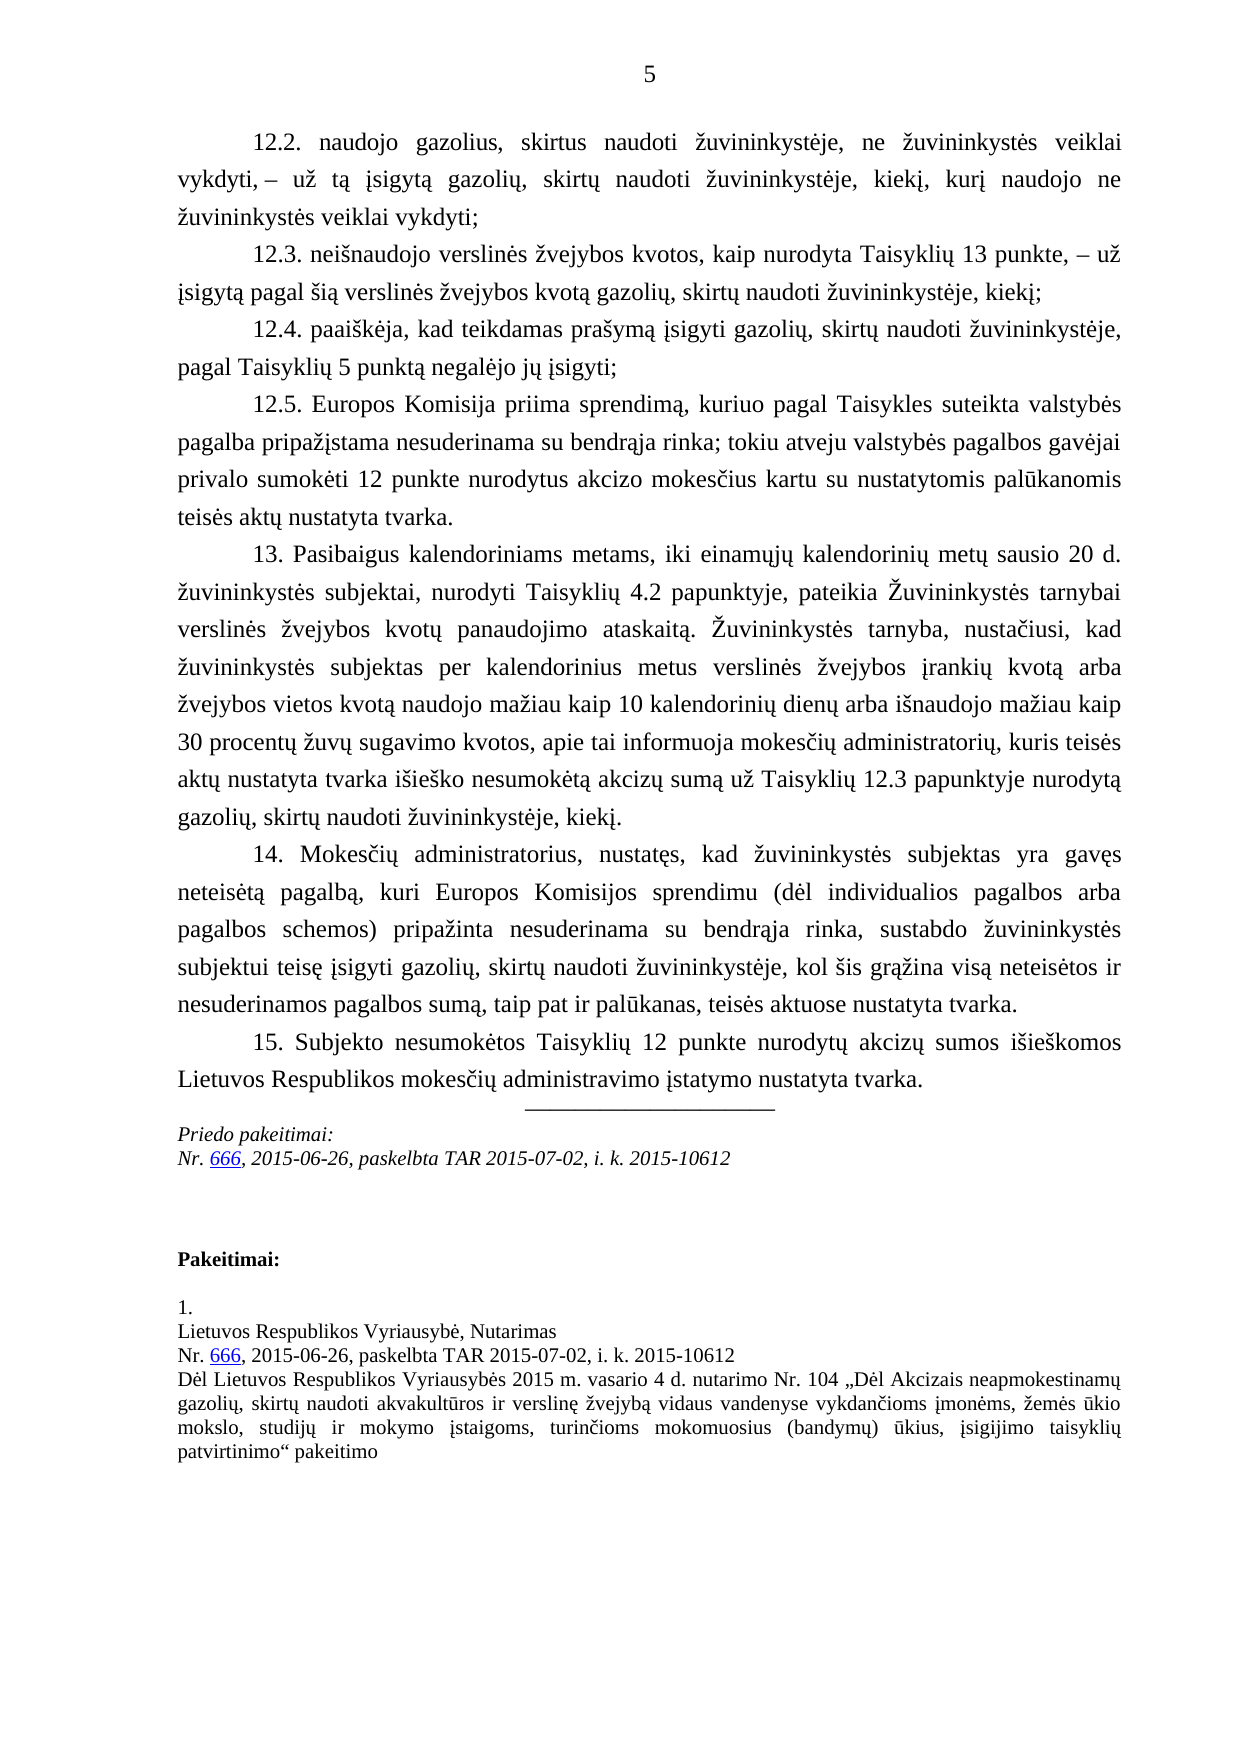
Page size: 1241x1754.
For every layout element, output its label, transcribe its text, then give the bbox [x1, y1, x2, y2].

text Lietuvos Respublikos Vyriausybė, Nutarimas [177, 1319, 1122, 1343]
text 12.3. neišnaudojo verslinės žvejybos kvotos, kaip nurodyta Taisyklių 13 punkte, – už įsigytą pagal šią verslinės žvejybos kvotą gazolių, skirtų naudoti žuvininkystėje, kiekį; [177, 231, 1122, 306]
text 12.4. paaiškėja, kad teikdamas prašymą įsigyti gazolių, skirtų naudoti žuvininkystėje, pagal Taisyklių 5 punktą negalėjo jų įsigyti; [177, 306, 1122, 381]
text 13. Pasibaigus kalendoriniams metams, iki einamųjų kalendorinių metų sausio 20 d. žuvininkystės subjektai, nurodyti Taisyklių 4.2 papunktyje, pateikia Žuvininkystės tarnybai verslinės žvejybos kvotų panaudojimo ataskaitą. Žuvininkystės tarnyba, nustačiusi, kad žuvininkystės subjektas per kalendorinius metus verslinės žvejybos įrankių kvotą arba žvejybos vietos kvotą naudojo mažiau kaip 10 kalendorinių dienų arba išnaudojo mažiau kaip 30 procentų žuvų sugavimo kvotos, apie tai informuoja mokesčių administratorių, kuris teisės aktų nustatyta tvarka išieško nesumokėtą akcizų sumą už Taisyklių 12.3 papunktyje nurodytą gazolių, skirtų naudoti žuvininkystėje, kiekį. [177, 531, 1122, 831]
text 12.5. Europos Komisija priima sprendimą, kuriuo pagal Taisykles suteikta valstybės pagalba pripažįstama nesuderinama su bendrąja rinka; tokiu atveju valstybės pagalbos gavėjai privalo sumokėti 12 punkte nurodytus akcizo mokesčius kartu su nustatytomis palūkanomis teisės aktų nustatyta tvarka. [177, 381, 1122, 531]
text Nr. 666, 2015-06-26, paskelbta TAR 2015-07-02, i. k. 2015-10612 [177, 1343, 1122, 1367]
text Nr. 666, 2015-06-26, paskelbta TAR 2015-07-02, i. k. 2015-10612 [177, 1146, 1122, 1170]
text 12.2. naudojo gazolius, skirtus naudoti žuvininkystėje, ne žuvininkystės veiklai vykdyti, – už tą įsigytą gazolių, skirtų naudoti žuvininkystėje, kiekį, kurį naudojo ne žuvininkystės veiklai vykdyti; [177, 118, 1122, 231]
text Dėl Lietuvos Respublikos Vyriausybės 2015 m. vasario 4 d. nutarimo Nr. 104 „Dėl Akcizais neapmokestinamų gazolių, skirtų naudoti akvakultūros ir verslinę žvejybą vidaus vandenyse vykdančioms įmonėms, žemės ūkio mokslo, studijų ir mokymo įstaigoms, turinčioms mokomuosius (bandymų) ūkius, įsigijimo taisyklių patvirtinimo“ pakeitimo [177, 1367, 1122, 1463]
text 14. Mokesčių administratorius, nustatęs, kad žuvininkystės subjektas yra gavęs neteisėtą pagalbą, kuri Europos Komisijos sprendimu (dėl individualios pagalbos arba pagalbos schemos) pripažinta nesuderinama su bendrąja rinka, sustabdo žuvininkystės subjektui teisę įsigyti gazolių, skirtų naudoti žuvininkystėje, kol šis grąžina visą neteisėtos ir nesuderinamos pagalbos sumą, taip pat ir palūkanas, teisės aktuose nustatyta tvarka. [177, 831, 1122, 1018]
text Priedo pakeitimai: [177, 1122, 1122, 1146]
text Pakeitimai: [177, 1247, 1122, 1271]
text 1. [177, 1295, 1122, 1319]
text 15. Subjekto nesumokėtos Taisyklių 12 punkte nurodytų akcizų sumos išieškomos Lietuvos Respublikos mokesčių administravimo įstatymo nustatyta tvarka. [177, 1018, 1122, 1093]
text –––––––––––––––––––– [177, 1093, 1122, 1122]
